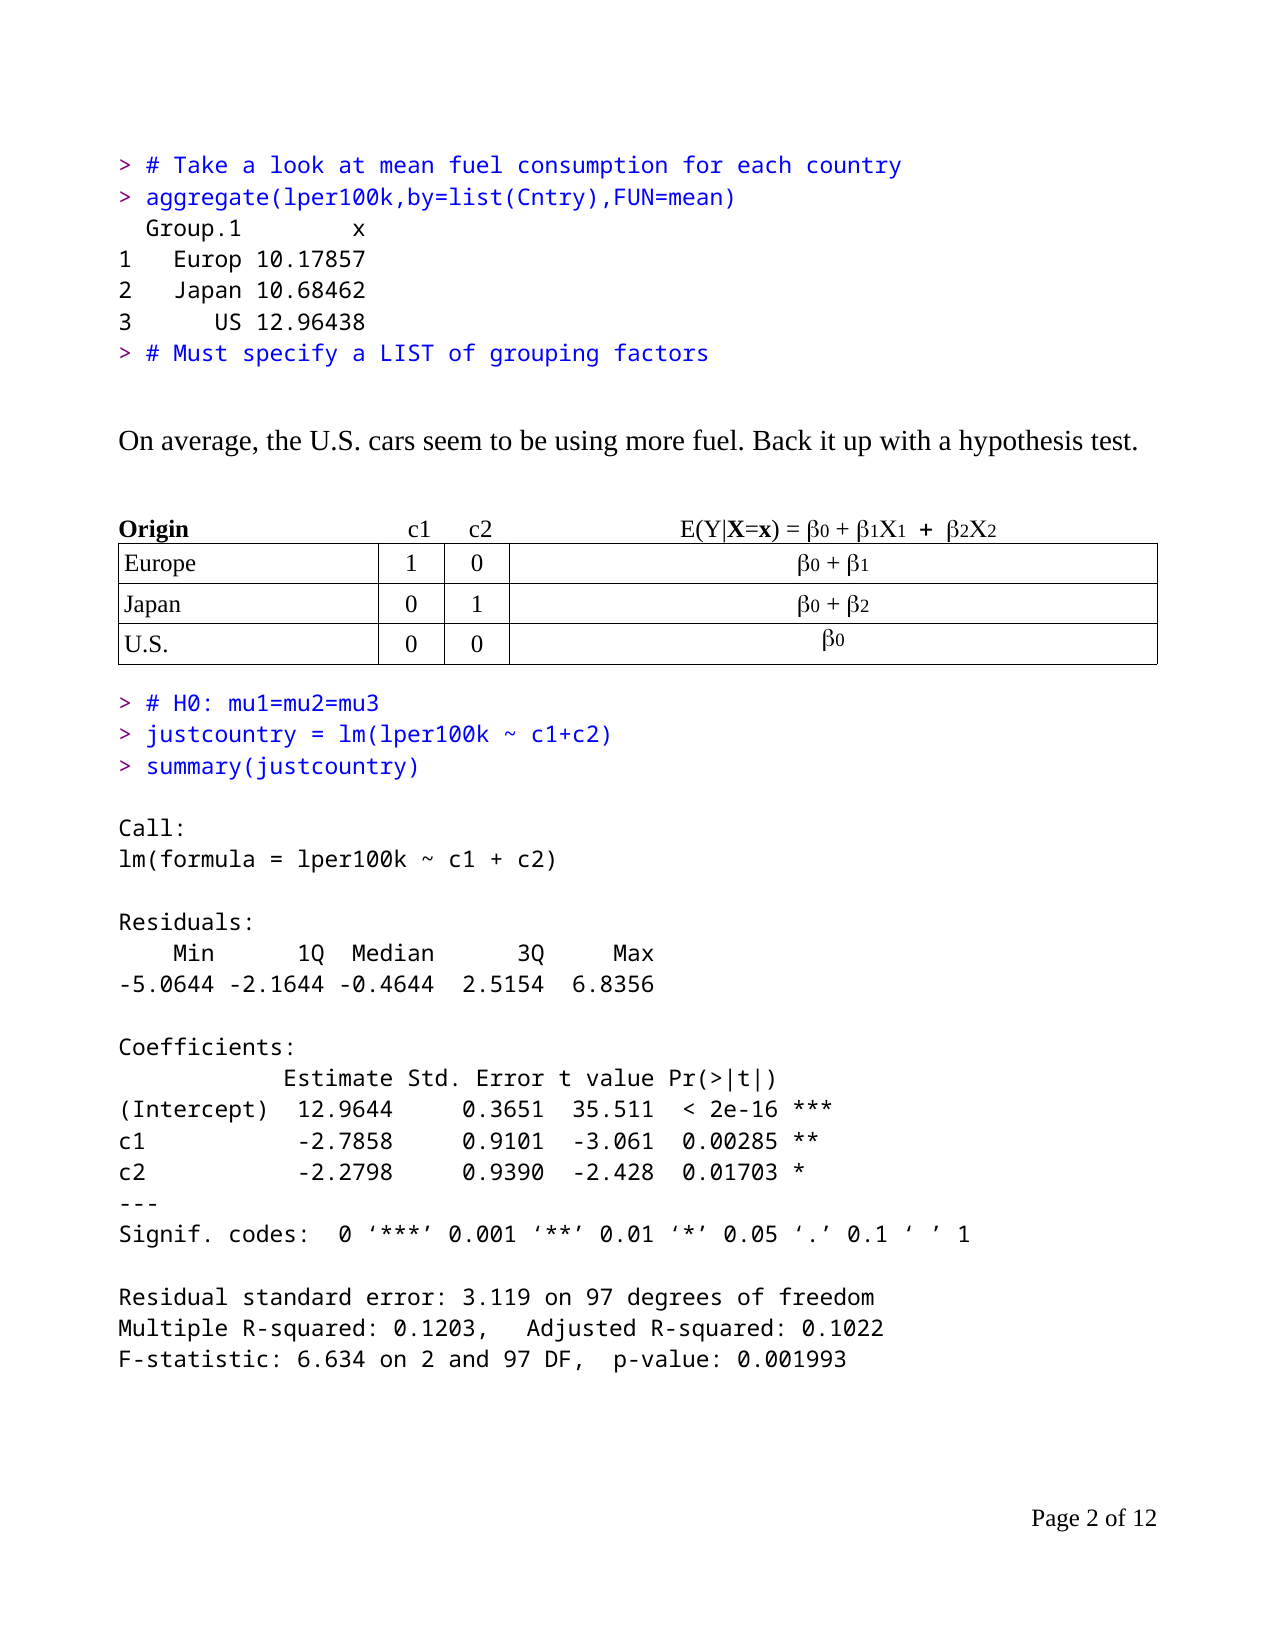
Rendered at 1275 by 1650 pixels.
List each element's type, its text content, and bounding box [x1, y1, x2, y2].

text Call: [118, 812, 1157, 843]
text > aggregate(lper100k,by=list(Cntry),FUN=mean) [118, 181, 1157, 212]
table_header 1 [379, 544, 444, 583]
text c2 -2.2798 0.9390 -2.428 0.01703 * [118, 1156, 1157, 1187]
text > justcountry = lm(lper100k ~ c1+c2) [118, 718, 1157, 750]
table_cell 0 [379, 624, 444, 663]
table_cell Japan [119, 584, 378, 623]
text Residual standard error: 3.119 on 97 degrees of freedom [118, 1281, 1157, 1312]
table_cell 0 [379, 584, 444, 623]
table_cell β0 + β2 [510, 584, 1157, 623]
table_header β0 + β1 [510, 544, 1157, 583]
text > summary(justcountry) [118, 750, 1157, 781]
text Group.1 x [118, 212, 1157, 243]
text Min 1Q Median 3Q Max [118, 937, 1157, 968]
table_header 0 [445, 544, 509, 583]
text lm(formula = lper100k ~ c1 + c2) [118, 843, 1157, 875]
text On average, the U.S. cars seem to be using more fuel. Back it up with a hypothesis test. [118, 423, 1160, 457]
text 3 US 12.96438 [118, 306, 1157, 337]
text Coefficients: [118, 1031, 1157, 1062]
text Residuals: [118, 906, 1157, 937]
text Estimate Std. Error t value Pr(>|t|) [118, 1062, 1157, 1093]
text 1 Europ 10.17857 [118, 243, 1157, 274]
text 2 Japan 10.68462 [118, 274, 1157, 306]
text Signif. codes: 0 ‘***’ 0.001 ‘**’ 0.01 ‘*’ 0.05 ‘.’ 0.1 ‘ ’ 1 [118, 1218, 1157, 1250]
text Multiple R-squared: 0.1203, Adjusted R-squared: 0.1022 [118, 1312, 1157, 1343]
text --- [118, 1187, 1157, 1218]
table_header Europe [119, 544, 378, 583]
text F-statistic: 6.634 on 2 and 97 DF, p-value: 0.001993 [118, 1343, 1157, 1375]
text > # H0: mu1=mu2=mu3 [118, 687, 1160, 718]
text -5.0644 -2.1644 -0.4644 2.5154 6.8356 [118, 968, 1157, 1000]
text > # Take a look at mean fuel consumption for each country [118, 149, 1157, 181]
text Origin c1 c2 E(Y|X=x) = β0 + β1C1 + β2C2 [118, 514, 1157, 542]
table_cell 0 [445, 624, 509, 663]
table_cell 1 [445, 584, 509, 623]
text c1 -2.7858 0.9101 -3.061 0.00285 ** [118, 1125, 1157, 1156]
table_cell U.S. [119, 624, 378, 663]
text (Intercept) 12.9644 0.3651 35.511 < 2e-16 *** [118, 1093, 1157, 1125]
table_cell β0 [510, 624, 1157, 663]
text > # Must specify a LIST of grouping factors [118, 337, 1157, 368]
